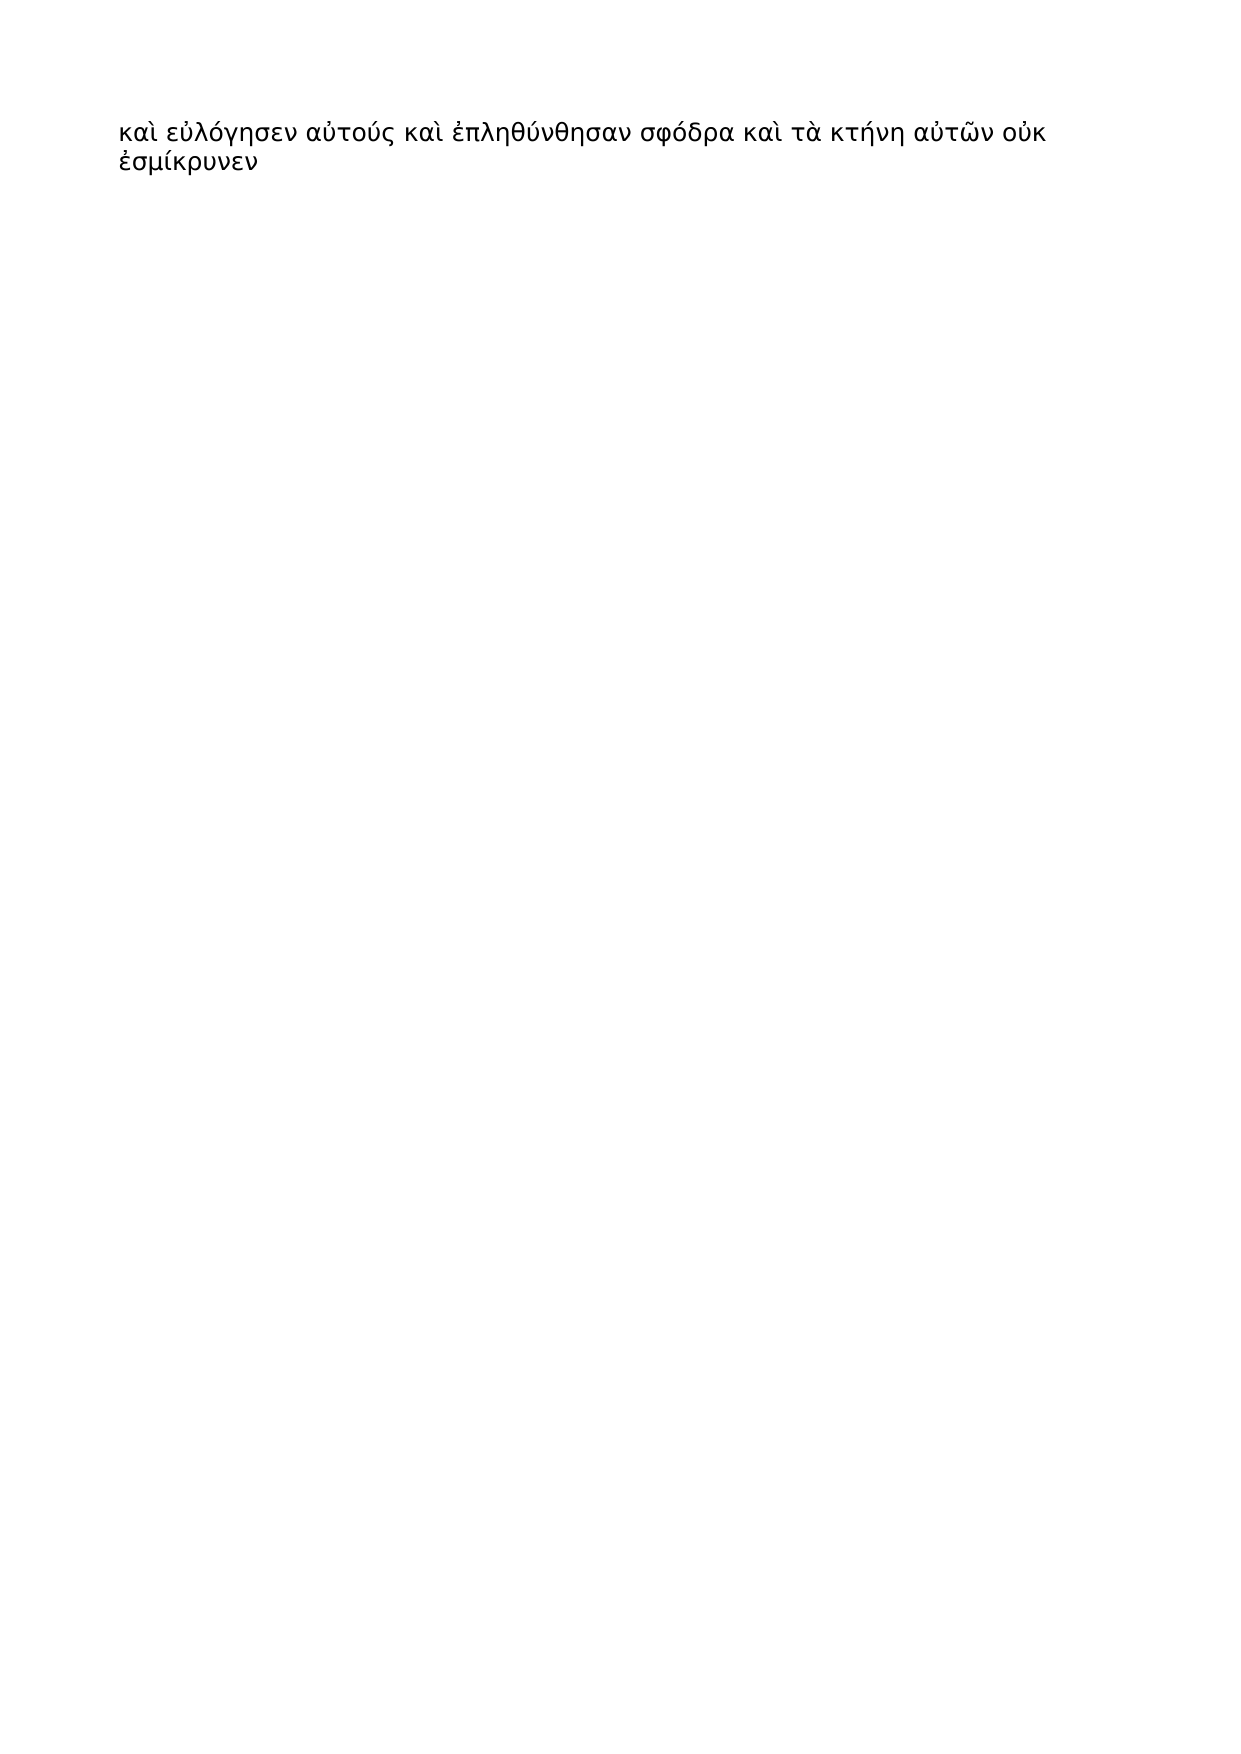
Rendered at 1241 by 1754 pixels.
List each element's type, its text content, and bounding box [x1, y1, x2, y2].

text καὶ εὐλόγησεν αὐτούς καὶ ἐπληθύνθησαν σφόδρα καὶ τὰ κτήνη αὐτῶν οὐκ ἐσμίκρυνεν [118, 118, 1122, 176]
